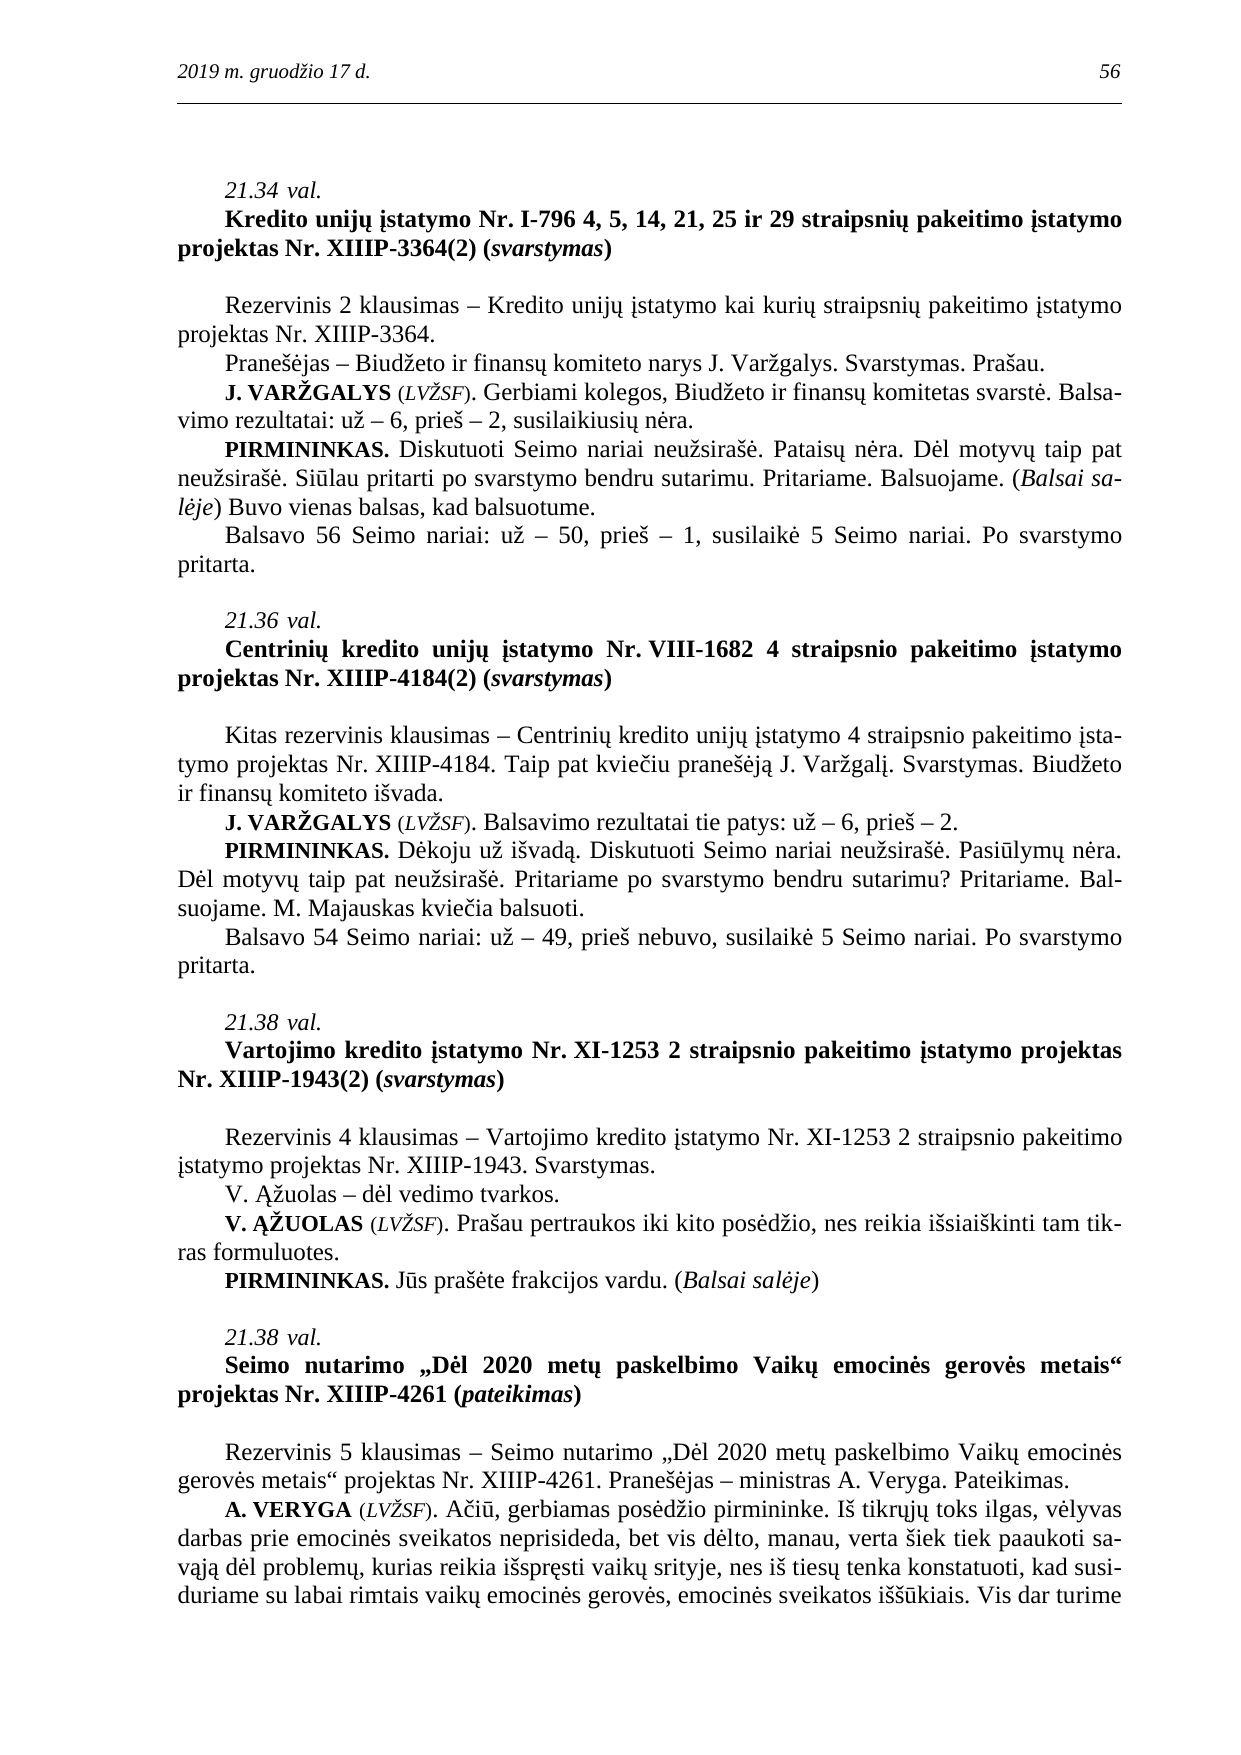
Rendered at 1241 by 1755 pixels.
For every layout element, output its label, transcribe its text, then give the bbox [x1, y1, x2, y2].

text Re­zer­vi­nis 2 klau­si­mas – Kre­di­to uni­jų įsta­ty­mo kai ku­rių straips­nių pa­kei­ti­mo įsta­ty­mo pro­jek­tas Nr. XIIIP-3364. [177, 290, 1122, 348]
text 21.38 val. [224, 1323, 1122, 1351]
text J. VARŽGALYS (LVŽSF). Bal­sa­vi­mo re­zul­ta­tai tie pa­tys: už – 6, prieš – 2. [177, 807, 1122, 835]
text PIRMININKAS. Jūs pra­šė­te frak­ci­jos var­du. (Bal­sai sa­lė­je) [177, 1266, 1122, 1294]
text Ki­tas re­zer­vi­nis klau­si­mas – Cen­tri­nių kre­di­to uni­jų įsta­ty­mo 4 straips­nio pa­kei­ti­mo įsta­ty­mo pro­jek­tas Nr. XIIIP-4184. Taip pat kvie­čiu pra­ne­šė­ją J. Varž­ga­lį. Svars­ty­mas. Biu­dže­to ir fi­nan­sų ko­mi­te­to iš­va­da. [177, 720, 1122, 807]
text Kre­di­to uni­jų įsta­ty­mo Nr. I-796 4, 5, 14, 21, 25 ir 29 straips­nių pa­kei­ti­mo įsta­ty­mo pro­jek­tas Nr. XIIIP-3364(2) (svars­ty­mas) [177, 204, 1122, 262]
text Bal­sa­vo 54 Sei­mo na­riai: už – 49, prieš ne­bu­vo, su­si­lai­kė 5 Sei­mo na­riai. Po svars­ty­mo pri­tar­ta. [177, 922, 1122, 979]
text 21.38 val. [224, 1008, 1122, 1036]
text 21.34 val. [224, 176, 1122, 204]
text PIRMININKAS. Dis­ku­tuo­ti Sei­mo na­riai ne­už­si­ra­šė. Pa­tai­sų nė­ra. Dėl mo­ty­vų taip pat ne­už­si­ra­šė. Siū­lau pri­tar­ti po svars­ty­mo ben­dru su­ta­ri­mu. Pri­ta­ria­me. Bal­suo­ja­me. (Bal­sai sa­lė­je) Bu­vo vie­nas bal­sas, kad bal­suo­tu­me. [177, 434, 1122, 520]
text V. Ąžuo­las – dėl ve­di­mo tvar­kos. [177, 1179, 1122, 1208]
text Var­to­ji­mo kre­di­to įsta­ty­mo Nr. XI-1253 2 straips­nio pa­kei­ti­mo įsta­ty­mo pro­jek­tas Nr. XIIIP-1943(2) (svars­ty­mas) [177, 1036, 1122, 1093]
text Cen­tri­nių kre­di­to uni­jų įsta­ty­mo Nr. VIII-1682 4 straips­nio pa­kei­ti­mo įsta­ty­mo projek­tas Nr. XIIIP-4184(2) (svars­ty­mas) [177, 634, 1122, 692]
text A. VERYGA (LVŽSF). Ačiū, ger­bia­mas po­sė­džio pir­mi­nin­ke. Iš tik­rų­jų toks il­gas, vė­ly­vas dar­bas prie emo­ci­nės svei­ka­tos ne­pri­si­de­da, bet vis dėl­to, ma­nau, ver­ta šiek tiek pa­au­ko­ti sa­vą­ją dėl pro­ble­mų, ku­rias rei­kia iš­spręs­ti vai­kų sri­ty­je, nes iš tie­sų ten­ka kon­sta­tuo­ti, kad su­si­du­ria­me su la­bai rim­tais vai­kų emo­ci­nės ge­ro­vės, emo­ci­nės svei­ka­tos iš­šū­kiais. Vis dar tu­ri­me [177, 1494, 1122, 1609]
text J. VARŽGALYS (LVŽSF). Ger­bia­mi ko­le­gos, Biu­dže­to ir fi­nan­sų ko­mi­te­tas svars­tė. Bal­sa­vi­mo re­zul­ta­tai: už – 6, prieš – 2, su­si­lai­kiu­sių nė­ra. [177, 377, 1122, 434]
text PIRMININKAS. Dė­ko­ju už iš­va­dą. Dis­ku­tuo­ti Sei­mo na­riai ne­už­si­ra­šė. Pa­siū­ly­mų nė­ra. Dėl mo­ty­vų taip pat ne­už­si­ra­šė. Pri­ta­ria­me po svars­ty­mo ben­dru su­ta­ri­mu? Pri­ta­ria­me. Bal­suo­ja­me. M. Ma­jaus­kas kvie­čia bal­suo­ti. [177, 835, 1122, 922]
text V. ĄŽUOLAS (LVŽSF). Pra­šau per­trau­kos iki ki­to po­sė­džio, nes rei­kia iš­si­aiš­kin­ti tam tik­ras for­mu­luo­tes. [177, 1208, 1122, 1266]
text Sei­mo nu­ta­ri­mo „Dėl 2020 me­tų pa­skel­bi­mo Vai­kų emo­ci­nės ge­ro­vės me­tais“ projek­tas Nr. XIIIP-4261 (pa­tei­ki­mas) [177, 1351, 1122, 1408]
text Re­zer­vi­nis 5 klau­si­mas – Sei­mo nu­ta­ri­mo „Dėl 2020 me­tų pa­skel­bi­mo Vai­kų emo­ci­nės ge­ro­vės me­tais“ pro­jek­tas Nr. XIIIP-4261. Pra­ne­šė­jas – mi­nist­ras A. Ve­ry­ga. Pa­tei­ki­mas. [177, 1437, 1122, 1494]
text Bal­sa­vo 56 Sei­mo na­riai: už – 50, prieš – 1, su­si­lai­kė 5 Sei­mo na­riai. Po svars­ty­mo pritar­ta. [177, 520, 1122, 578]
text Re­zer­vi­nis 4 klau­si­mas – Var­to­ji­mo kre­di­to įsta­ty­mo Nr. XI-1253 2 straips­nio pa­kei­ti­mo įsta­ty­mo pro­jek­tas Nr. XIIIP-1943. Svars­ty­mas. [177, 1122, 1122, 1179]
text 21.36 val. [224, 607, 1122, 634]
text Pra­ne­šė­jas – Biu­dže­to ir fi­nan­sų ko­mi­te­to na­rys J. Varž­ga­lys. Svars­ty­mas. Pra­šau. [177, 348, 1122, 377]
